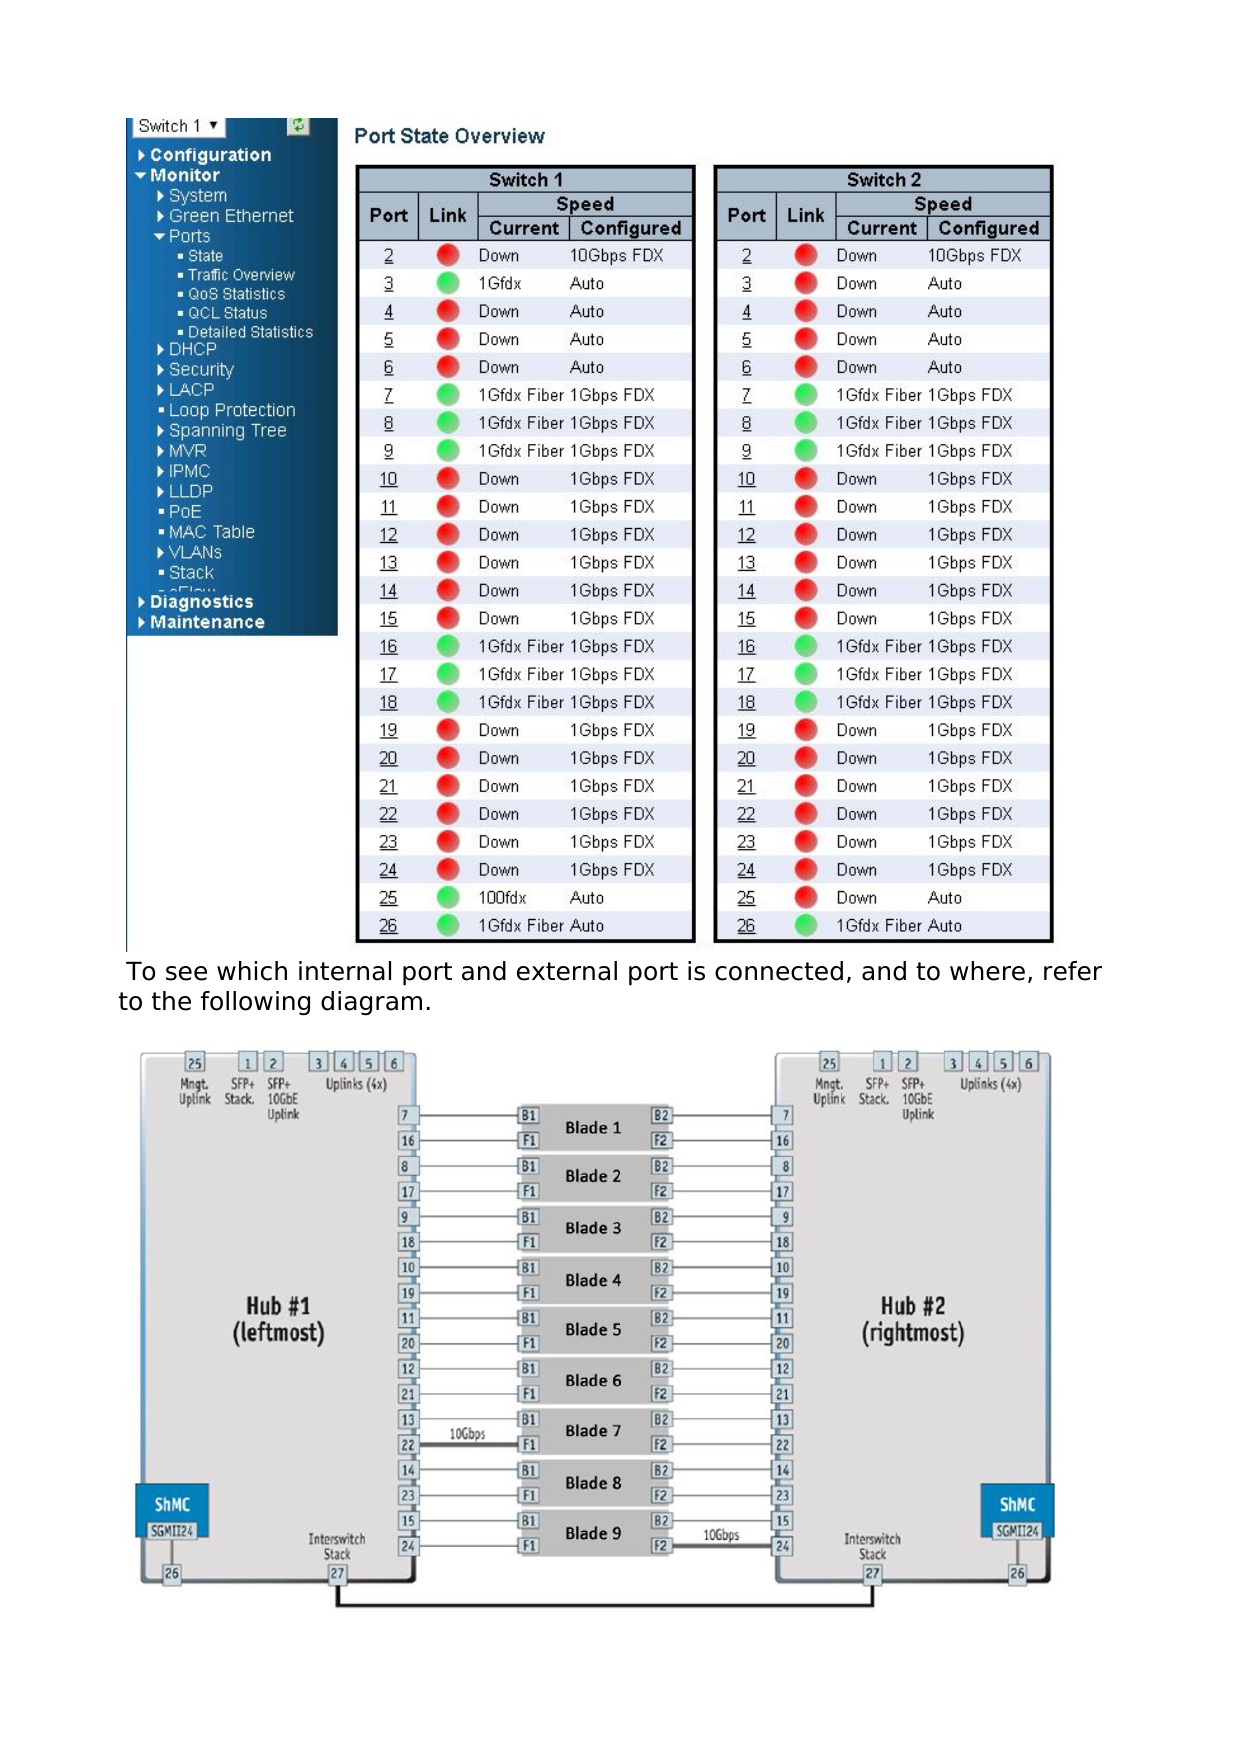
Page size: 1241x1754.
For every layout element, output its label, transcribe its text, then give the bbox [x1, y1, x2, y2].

text The two switches at the top of the T1 Chassis allow access to the switch management, and to the Blade Servers. The T1 Switches each have 27 ports, but we can only access 7 of them from the front panel (strictly one of them is a serial port, so 26 IP Ports). The initial switch configuration is done via the Console port (2) which is an RS-232 port (same style as the Cisco console port) running a 115200. Port (1) allows access (once an IP Address has been assigned via the console port). The two switches are linked internally, and so from a single Management port you can access the Web UI of both Switches. When you connect to the Switch Web UI, navigate to Monitor→Ports→State to see the following: To see which internal port and external port is connected, and to where, refer to the following diagram. [118, 118, 1122, 1619]
picture [126, 1045, 1064, 1614]
picture [126, 118, 1064, 952]
